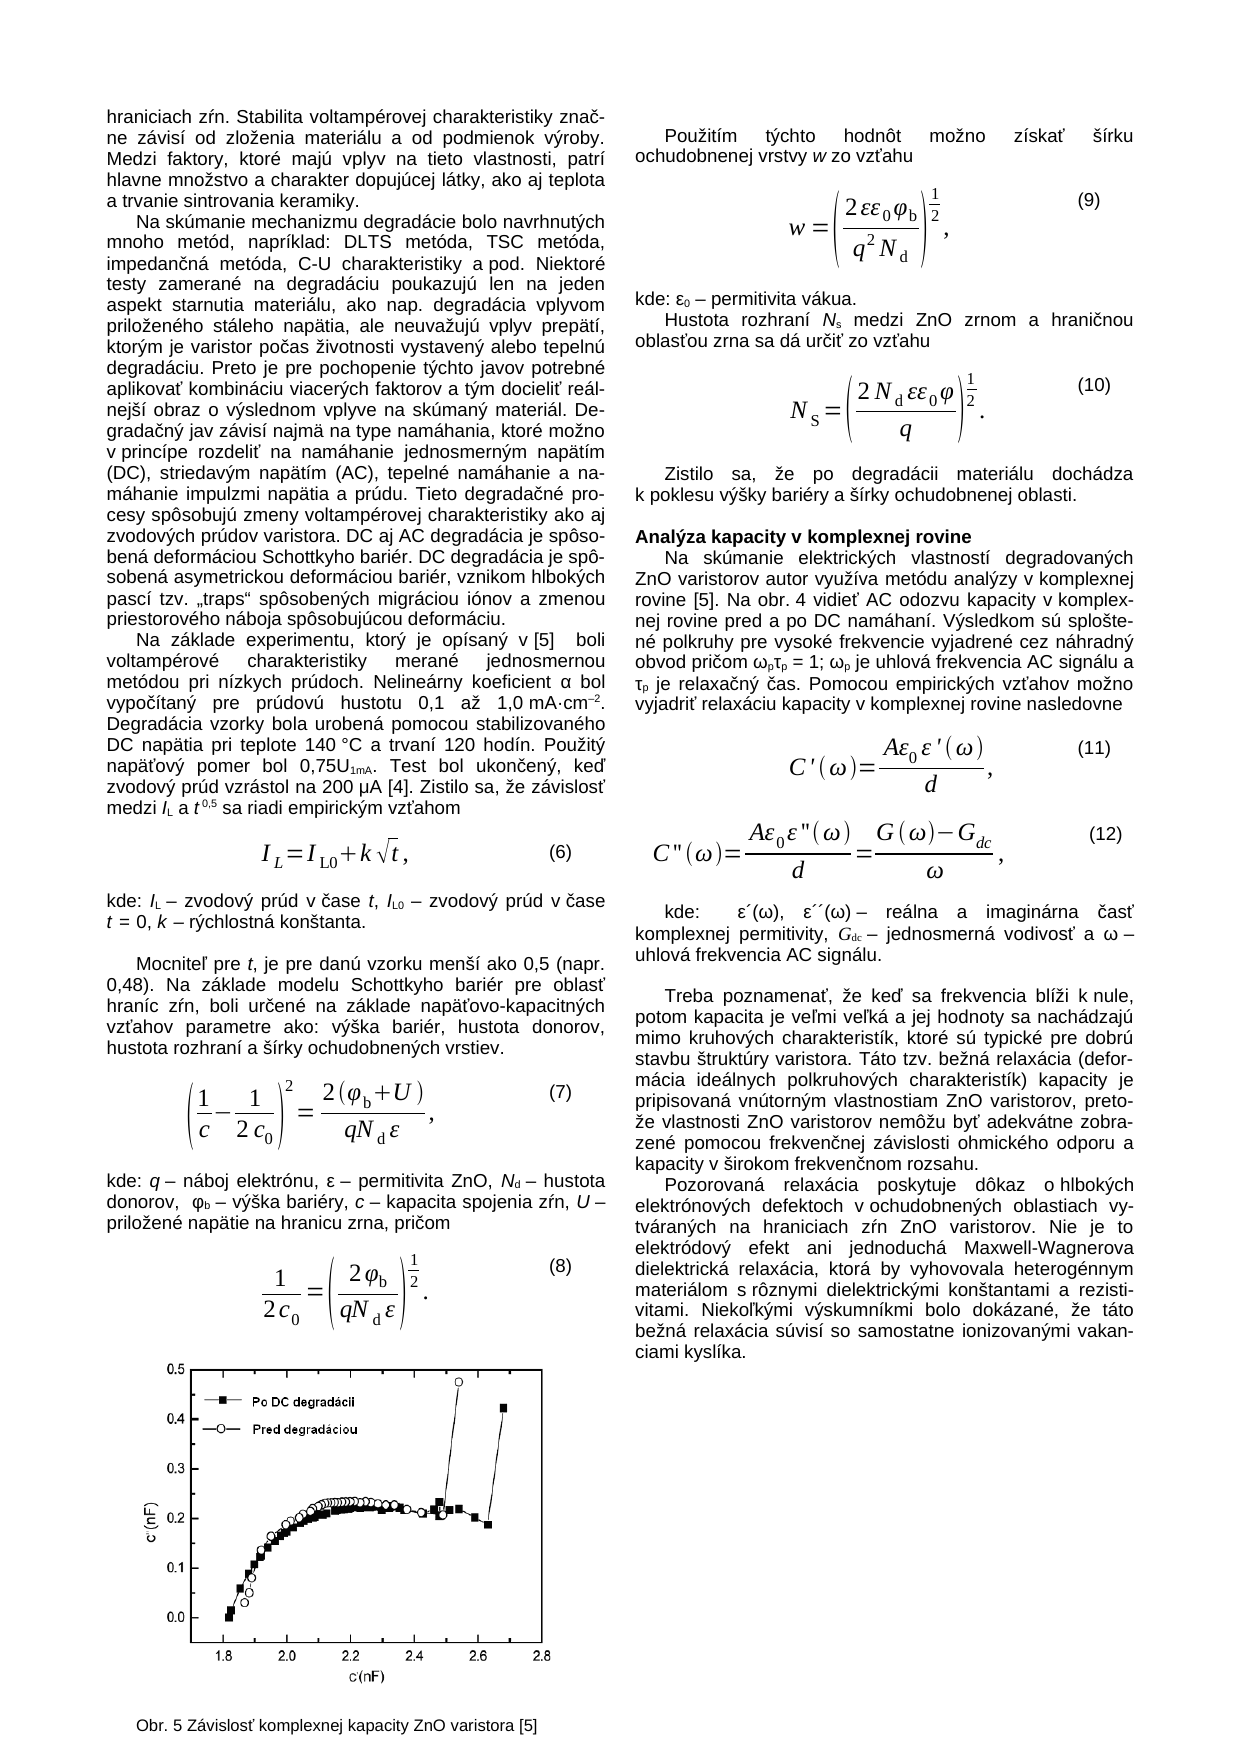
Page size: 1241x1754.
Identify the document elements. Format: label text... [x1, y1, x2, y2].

text [106, 837, 254, 872]
text Na skúmanie mechanizmu degradácie bolo navrhnutých mnoho metód, napríklad: DLTS metóda, TSC metóda, impedančná metóda, C-U charakteristiky a pod. Niektoré testy zamerané na degradáciu poukazujú len na jeden aspekt starnutia materiálu, ako nap. degradácia vplyvom priloženého stáleho napätia, ale neuvažujú vplyv prepätí, ktorým je varistor počas životnosti vystavený alebo tepelnú degradáciu. Preto je pre pochopenie týchto javov potrebné aplikovať kombináciu viacerých faktorov a tým docieliť reál-nejší obraz o výslednom vplyve na skúmaný materiál. De-gradačný jav závisí najmä na type namáhania, ktoré možno v princípe rozdeliť na namáhanie jednosmerným napätím (DC), striedavým napätím (AC), tepelné namáhanie a na-máhanie impulzmi napätia a prúdu. Tieto degradačné pro-cesy spôsobujú zmeny voltampérovej charakteristiky ako aj zvodových prúdov varistora. DC aj AC degradácia je spôso-bená deformáciou Schottkyho bariér. DC degradácia je spô-sobená asymetrickou deformáciou bariér, vznikom hlbokých pascí tzv. „traps“ spôsobených migráciou iónov a zmenou priestorového náboja spôsobujúcou deformáciu. [106, 211, 605, 630]
text [635, 733, 782, 798]
text (6) [414, 837, 605, 872]
text Obr. 5 Závislosť komplexnej kapacity ZnO varistora [5] [106, 1717, 605, 1735]
picture [136, 1346, 576, 1689]
text kde: ε0 – permitivita vákua. [635, 289, 1134, 310]
subtitle Analýza kapacity v komplexnej rovine [635, 526, 1134, 547]
text Hustota rozhraní Ns medzi ZnO zrnom a hraničnou oblasťou zrna sa dá určiť zo vzťahu [635, 310, 1134, 352]
text kde: ε´(ω), ε´´(ω) – reálna a imaginárna časť komplexnej permitivity, Gdc – jednosmerná vodivosť a ω – uhlová frekvencia AC signálu. [635, 902, 1134, 965]
text kde: q – náboj elektrónu, ε – permitivita ZnO, Nd – hustota donorov, φb – výška bariéry, c – kapacita spojenia zŕn, U – priložené napätie na hranicu zrna, pričom [106, 1170, 605, 1233]
text (8) [434, 1252, 605, 1332]
text Na základe experimentu, ktorý je opísaný v [5] boli voltampérové charakteristiky merané jednosmernou metódou pri nízkych prúdoch. Nelineárny koeficient α bol vypočítaný pre prúdovú hustotu 0,1 až 1,0 mA·cm–2. Degradácia vzorky bola urobená pomocou stabilizovaného DC napätia pri teplote 140 °C a trvaní 120 hodín. Použitý napäťový pomer bol 0,75U1mA. Test bol ukončený, keď zvodový prúd vzrástol na 200 μA [4]. Zistilo sa, že závislosť medzi IL a t 0,5 sa riadi empirickým vzťahom [106, 630, 605, 818]
text [635, 370, 782, 445]
text Pozorovaná relaxácia poskytuje dôkaz o hlbokých elektrónových defektoch v ochudobnených oblastiach vy-tváraných na hraniciach zŕn ZnO varistorov. Nie je to elektródový efekt ani jednoduchá Maxwell-Wagnerova dielektrická relaxácia, ktorá by vyhovovala heterogénnym materiálom s rôznymi dielektrickými konštantami a rezisti-vitami. Niekoľkými výskumníkmi bolo dokázané, že táto bežná relaxácia súvisí so samostatne ionizovanými vakan-ciami kyslíka. [635, 1174, 1134, 1363]
text Na skúmanie elektrických vlastností degradovaných ZnO varistorov autor využíva metódu analýzy v komplexnej rovine [5]. Na obr. 4 vidieť AC odozvu kapacity v komplex-nej rovine pred a po DC namáhaní. Výsledkom sú splošte-né polkruhy pre vysoké frekvencie vyjadrené cez náhradný obvod pričom ωpτp = 1; ωp je uhlová frekvencia AC signálu a τp je relaxačný čas. Pomocou empirických vzťahov možno vyjadriť relaxáciu kapacity v komplexnej rovine nasledovne [635, 547, 1134, 715]
text [106, 1252, 254, 1332]
text (9) [955, 186, 1134, 270]
text [635, 186, 782, 270]
text kde: IL – zvodový prúd v čase t, IL0 – zvodový prúd v čase t = 0, k – rýchlostná konštanta. [106, 891, 605, 933]
text [106, 1338, 605, 1717]
text (7) [441, 1077, 605, 1152]
text (11) [1000, 733, 1134, 798]
text (12) [635, 798, 1134, 883]
text hraniciach zŕn. Stabilita voltampérovej charakteristiky znač-ne závisí od zloženia materiálu a od podmienok výroby. Medzi faktory, ktoré majú vplyv na tieto vlastnosti, patrí hlavne množstvo a charakter dopujúcej látky, ako aj teplota a trvanie sintrovania keramiky. [106, 106, 605, 211]
text Zistilo sa, že po degradácii materiálu dochádza k poklesu výšky bariéry a šírky ochudobnenej oblasti. [635, 463, 1134, 505]
text [106, 1735, 605, 1754]
text [106, 1077, 180, 1152]
text (10) [992, 370, 1134, 445]
text Mocniteľ pre t, je pre danú vzorku menší ako 0,5 (napr. 0,48). Na základe modelu Schottkyho bariér pre oblasť hraníc zŕn, boli určené na základe napäťovo-kapacitných vzťahov parametre ako: výška bariér, hustota donorov, hustota rozhraní a šírky ochudobnených vrstiev. [106, 953, 605, 1058]
text Treba poznamenať, že keď sa frekvencia blíži k nule, potom kapacita je veľmi veľká a jej hodnoty sa nachádzajú mimo kruhových charakteristík, ktoré sú typické pre dobrú stavbu štruktúry varistora. Táto tzv. bežná relaxácia (defor-mácia ideálnych polkruhových charakteristík) kapacity je pripisovaná vnútorným vlastnostiam ZnO varistorov, preto-že vlastnosti ZnO varistorov nemôžu byť adekvátne zobra-zené pomocou frekvenčnej závislosti ohmického odporu a kapacity v širokom frekvenčnom rozsahu. [635, 986, 1134, 1174]
text Použitím týchto hodnôt možno získať šírku ochudobnenej vrstvy w zo vzťahu [635, 125, 1134, 167]
